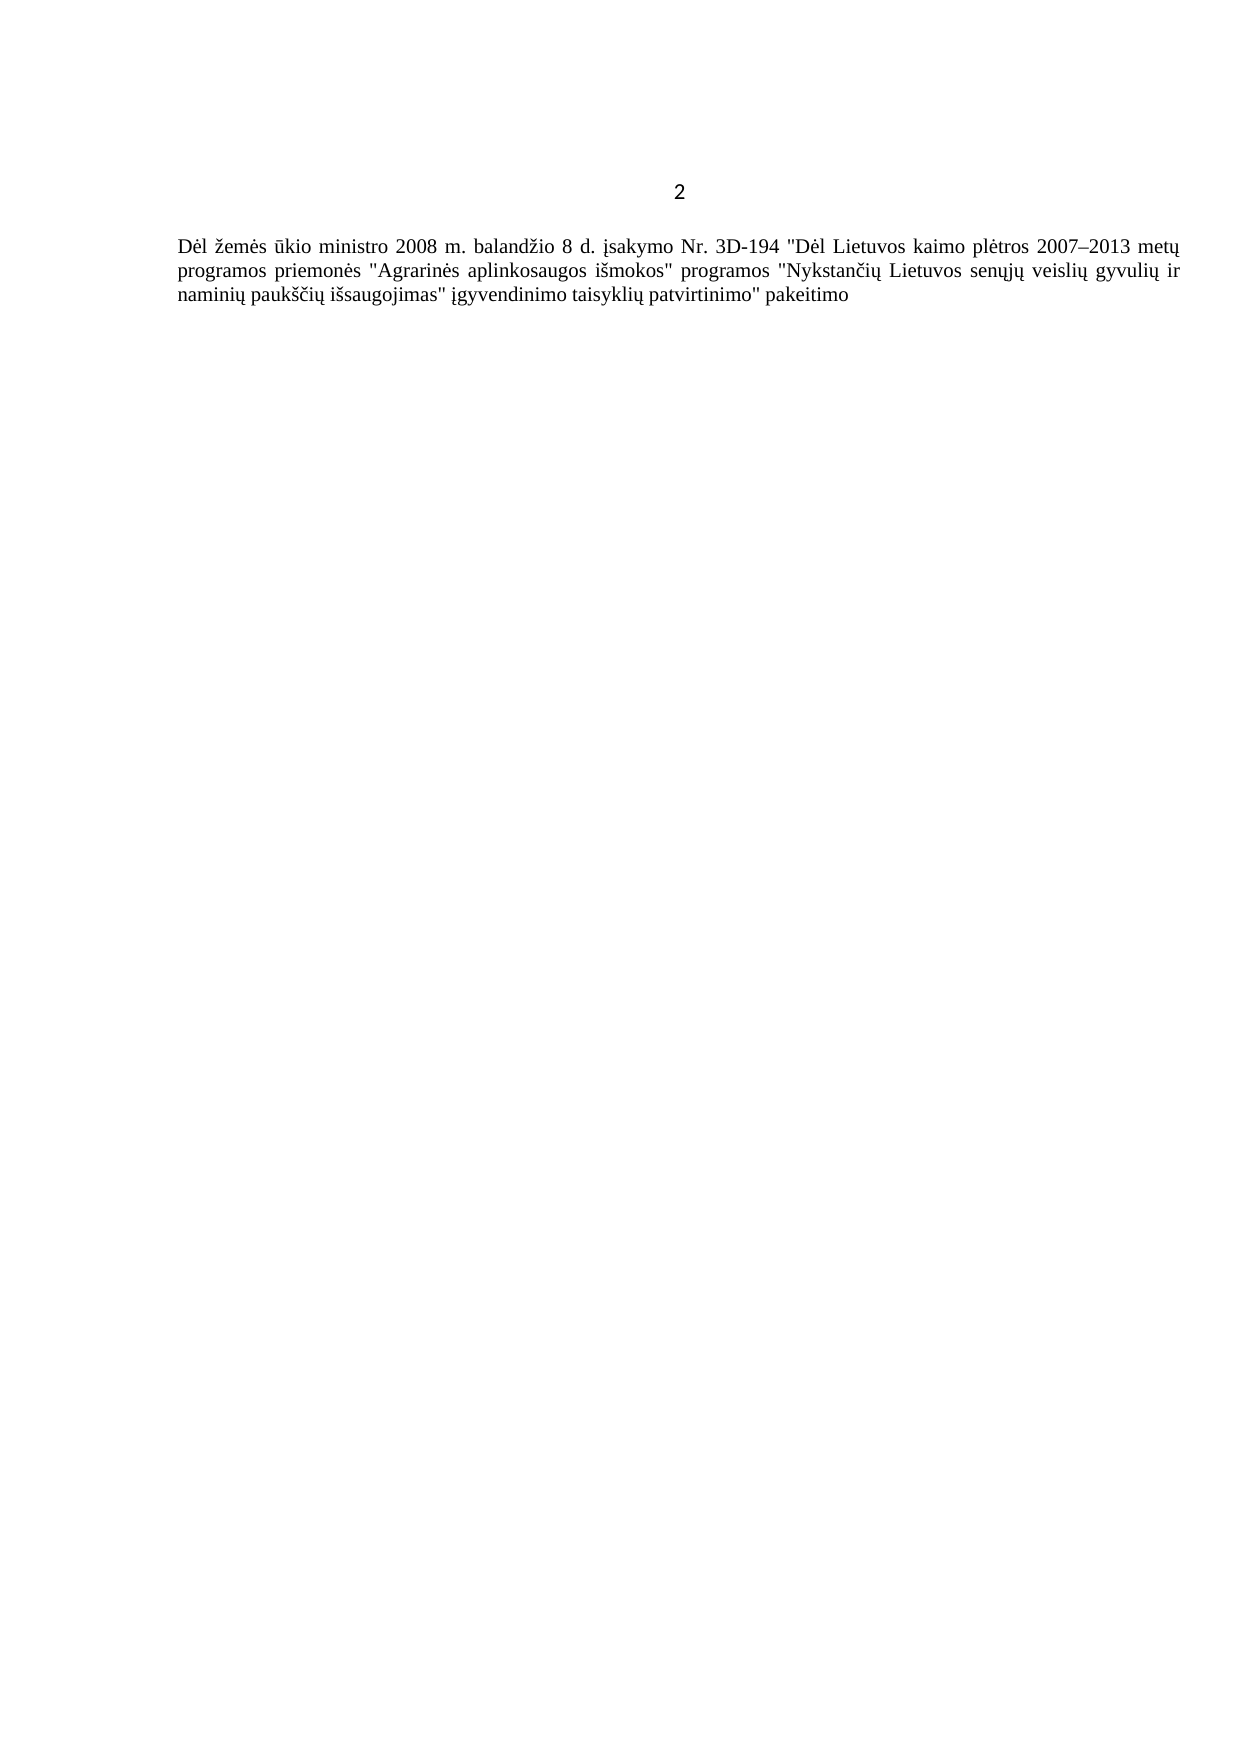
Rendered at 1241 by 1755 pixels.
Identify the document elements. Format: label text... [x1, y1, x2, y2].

text Dėl žemės ūkio ministro 2008 m. balandžio 8 d. įsakymo Nr. 3D-194 "Dėl Lietuvos kaimo plėtros 2007–2013 metų programos priemonės "Agrarinės aplinkosaugos išmokos" programos "Nykstančių Lietuvos senųjų veislių gyvulių ir naminių paukščių išsaugojimas" įgyvendinimo taisyklių patvirtinimo" pakeitimo [177, 234, 1181, 306]
